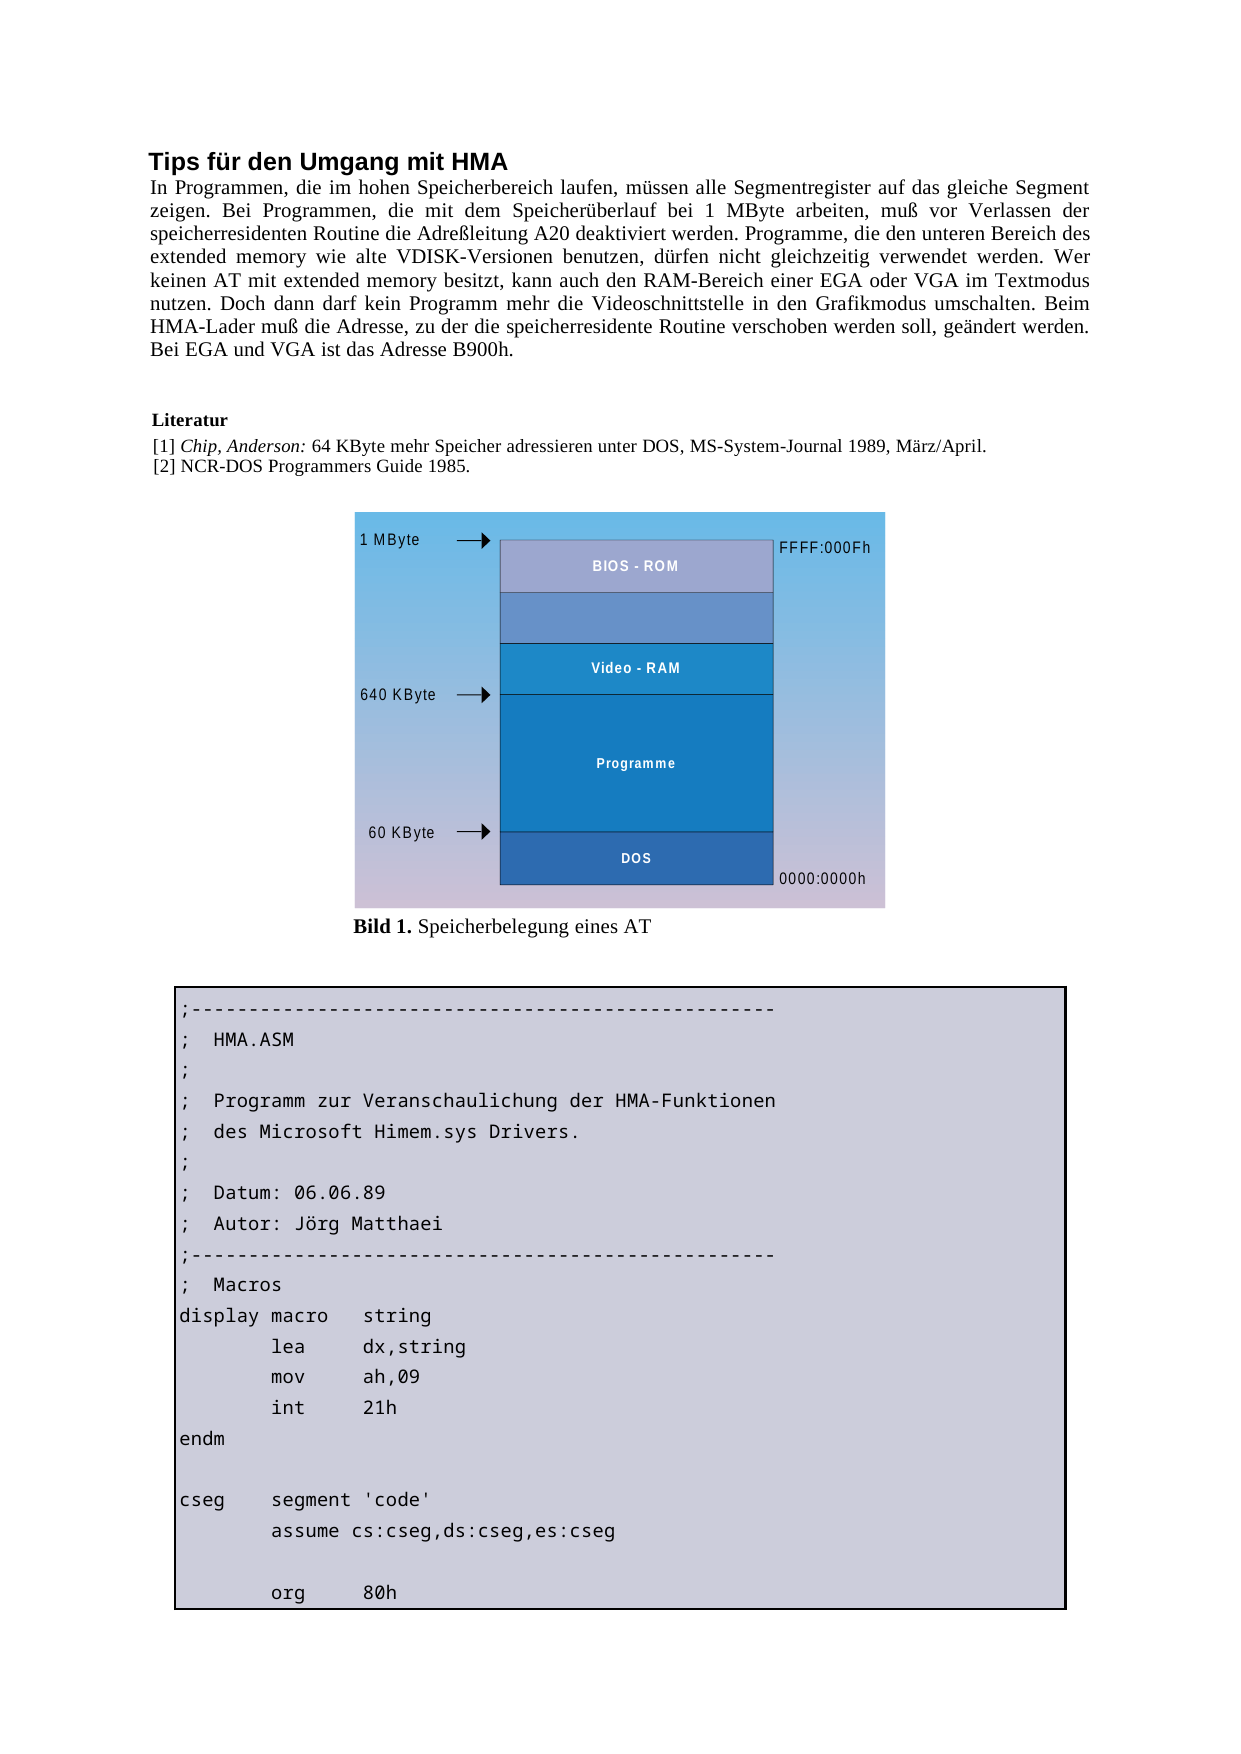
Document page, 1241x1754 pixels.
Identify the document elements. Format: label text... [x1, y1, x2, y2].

text Tips für den Umgang mit HMA [148, 148, 1092, 176]
list int 21h [176, 1385, 1064, 1416]
list ;--------------------------------------------------- [176, 988, 1064, 1016]
list org 80h [176, 1569, 1064, 1608]
list lea dx,string [176, 1324, 1064, 1354]
text Literatur [152, 410, 1092, 431]
list endm [176, 1416, 1064, 1447]
list ; des Microsoft Himem.sys Drivers. [176, 1108, 1064, 1139]
list ; HMA.ASM [176, 1016, 1064, 1047]
list ; Datum: 06.06.89 [176, 1170, 1064, 1201]
list assume cs:cseg,ds:cseg,es:cseg [176, 1508, 1064, 1539]
list ;--------------------------------------------------- [176, 1231, 1064, 1262]
list ; [176, 1139, 1064, 1170]
list ; Programm zur Veranschaulichung der HMA-Funktionen [176, 1078, 1064, 1108]
text [1] Chip, Anderson: 64 KByte mehr Speicher adressieren unter DOS, MS-System-Journal 1989, März/April. [153, 436, 1092, 456]
text Bild 1. Speicherbelegung eines AT [353, 914, 1092, 938]
list ; Macros [176, 1262, 1064, 1293]
list display macro string [176, 1293, 1064, 1324]
text In Programmen, die im hohen Speicherbereich laufen, müssen alle Segmentregister auf das gleiche Segment zeigen. Bei Programmen, die mit dem Speicherüberlauf bei 1 MByte arbeiten, muß vor Verlassen der speicherresidenten Routine die Adreßleitung A20 deaktiviert werden. Programme, die den unteren Bereich des extended memory wie alte VDISK-Versionen benutzen, dürfen nicht gleichzeitig verwendet werden. Wer keinen AT mit extended memory besitzt, kann auch den RAM-Bereich einer EGA oder VGA im Textmodus nutzen. Doch dann darf kein Programm mehr die Videoschnittstelle in den Grafikmodus umschalten. Beim HMA-Lader muß die Adresse, zu der die speicherresidente Routine verschoben werden soll, geändert werden. Bei EGA und VGA ist das Adresse B900h. [150, 176, 1092, 361]
list cseg segment 'code' [176, 1477, 1064, 1508]
list mov ah,09 [176, 1354, 1064, 1385]
list ; Autor: Jörg Matthaei [176, 1201, 1064, 1231]
list ; [176, 1047, 1064, 1078]
text [2] NCR-DOS Programmers Guide 1985. [153, 457, 1092, 477]
